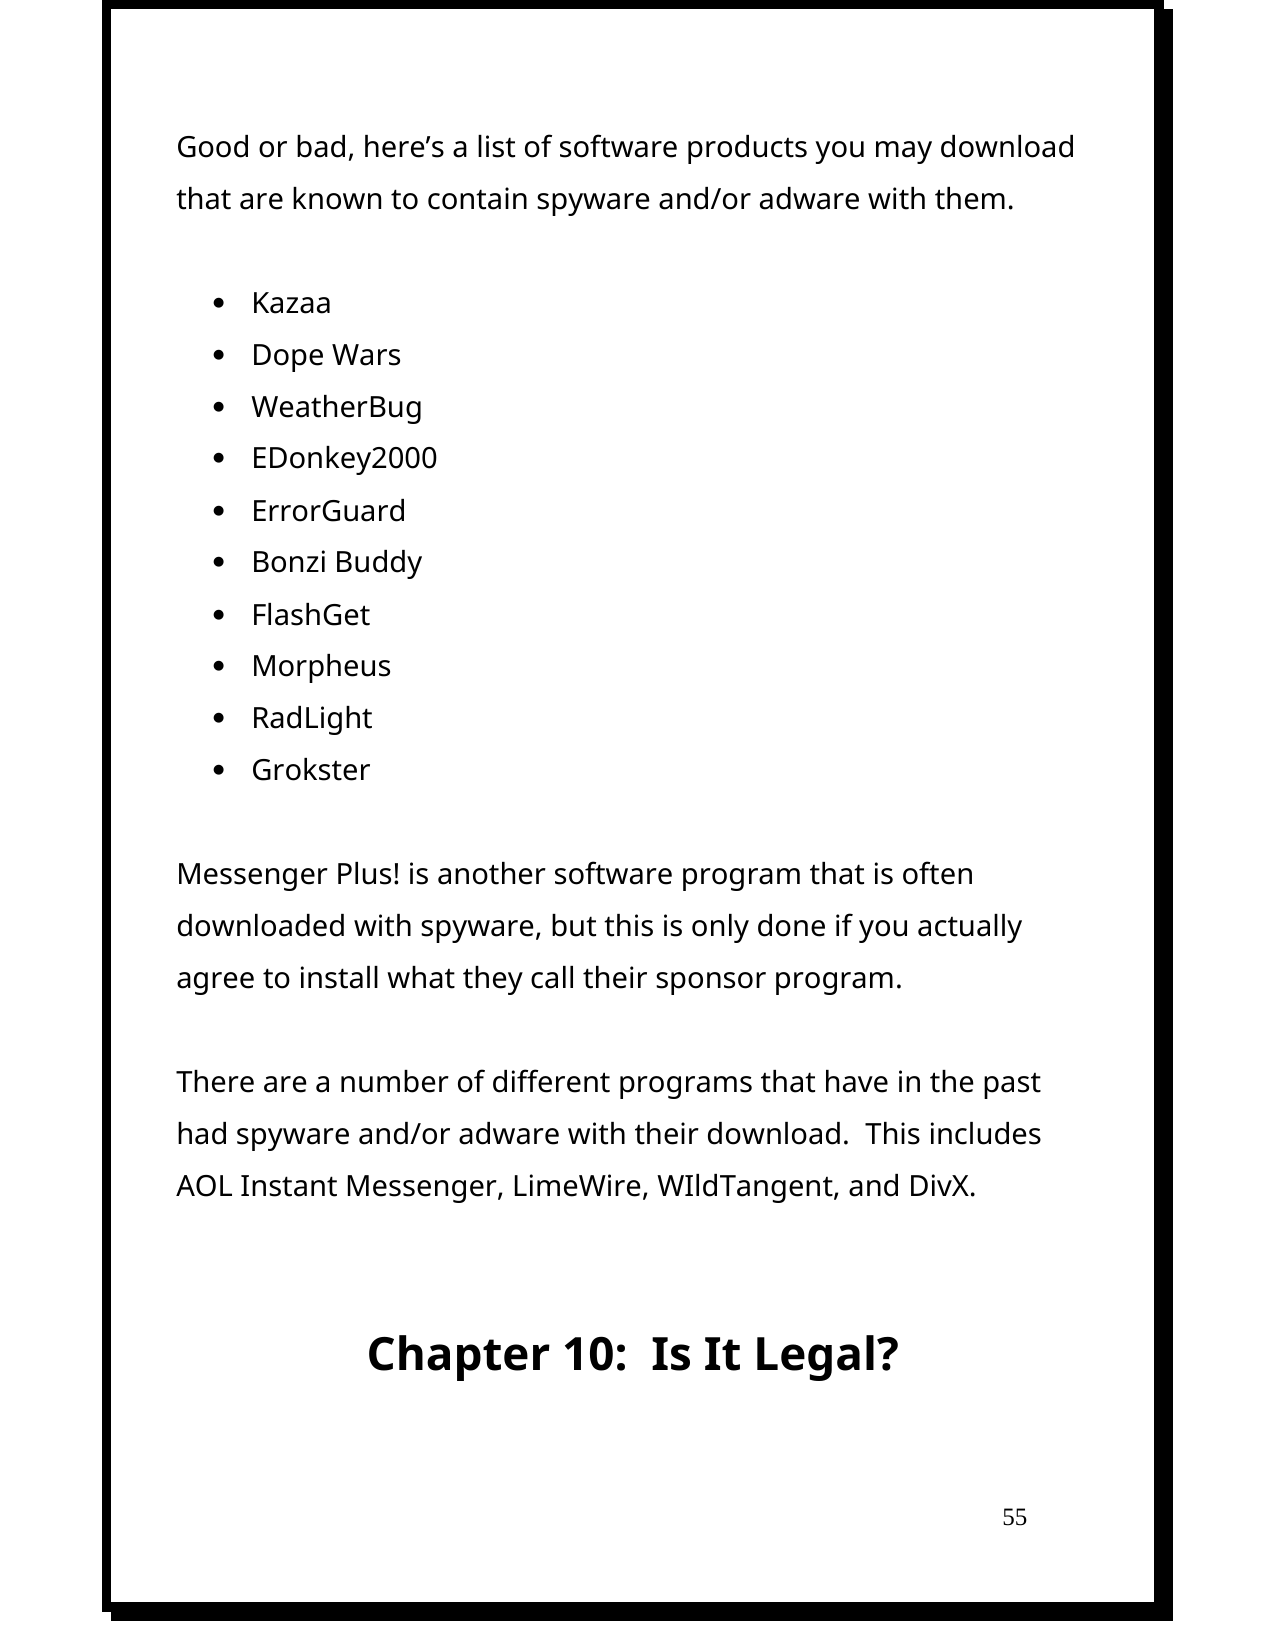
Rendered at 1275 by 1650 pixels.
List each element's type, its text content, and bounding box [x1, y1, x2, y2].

list EDonkey2000 [213, 438, 1089, 477]
text There are a number of different programs that have in the past had spyware and/or adware with their download. This includes AOL Instant Messenger, LimeWire, WIldTangent, and DivX. [176, 1062, 1089, 1205]
list Dope Wars [213, 334, 1089, 373]
list ErrorGuard [213, 490, 1089, 529]
list Bonzi Buddy [213, 542, 1089, 581]
list FlashGet [213, 594, 1089, 633]
list Morpheus [213, 646, 1089, 685]
list WeatherBug [213, 386, 1089, 426]
text Good or bad, here’s a list of software products you may download that are known to contain spyware and/or adware with them. [176, 126, 1089, 218]
list Grokster [213, 750, 1089, 789]
text Messenger Plus! is another software program that is often downloaded with spyware, but this is only done if you actually agree to install what they call their sponsor program. [176, 854, 1089, 997]
list RadLight [213, 698, 1089, 737]
list Kazaa [213, 282, 1089, 322]
text Chapter 10: Is It Legal? [176, 1321, 1089, 1384]
